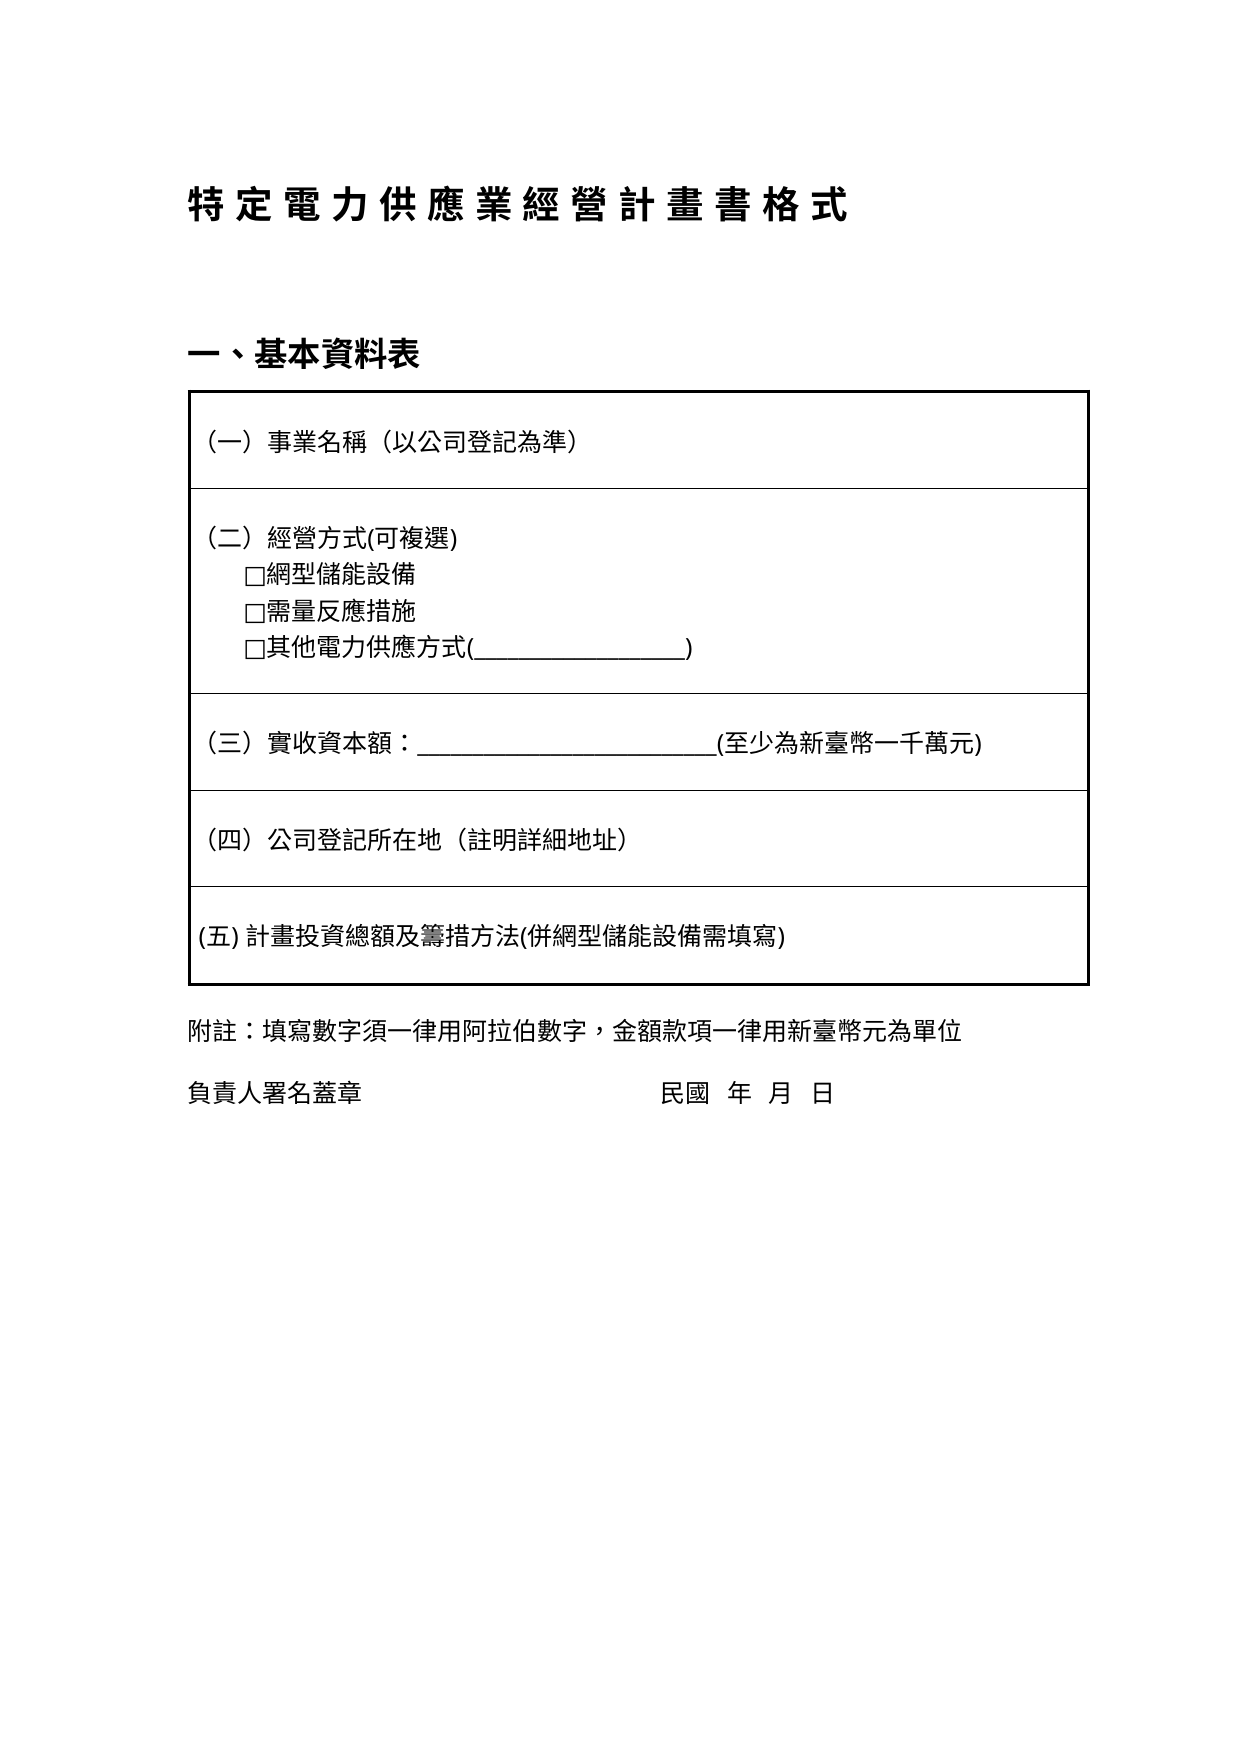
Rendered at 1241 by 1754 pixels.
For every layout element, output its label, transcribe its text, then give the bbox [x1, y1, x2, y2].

table_header （一）事業名稱（以公司登記為準） [191, 393, 1087, 488]
text 負責人署名蓋章 民國 年 月 日 [187, 1073, 1053, 1111]
table_cell （二）經營方式(可複選) □網型儲能設備 □需量反應措施 □其他電力供應方式(___________________) [191, 489, 1087, 693]
table_cell (五) 計畫投資總額及籌措方法(併網型儲能設備需填寫) [191, 887, 1087, 983]
text 一、基本資料表 [187, 314, 1053, 389]
table_cell （四）公司登記所在地（註明詳細地址） [191, 791, 1087, 886]
table_cell （三）實收資本額：___________________________(至少為新臺幣一千萬元) [191, 694, 1087, 790]
text 附註：填寫數字須一律用阿拉伯數字，金額款項一律用新臺幣元為單位 [187, 1011, 1053, 1048]
text 特定電力供應業經營計畫書格式 [187, 164, 1053, 239]
